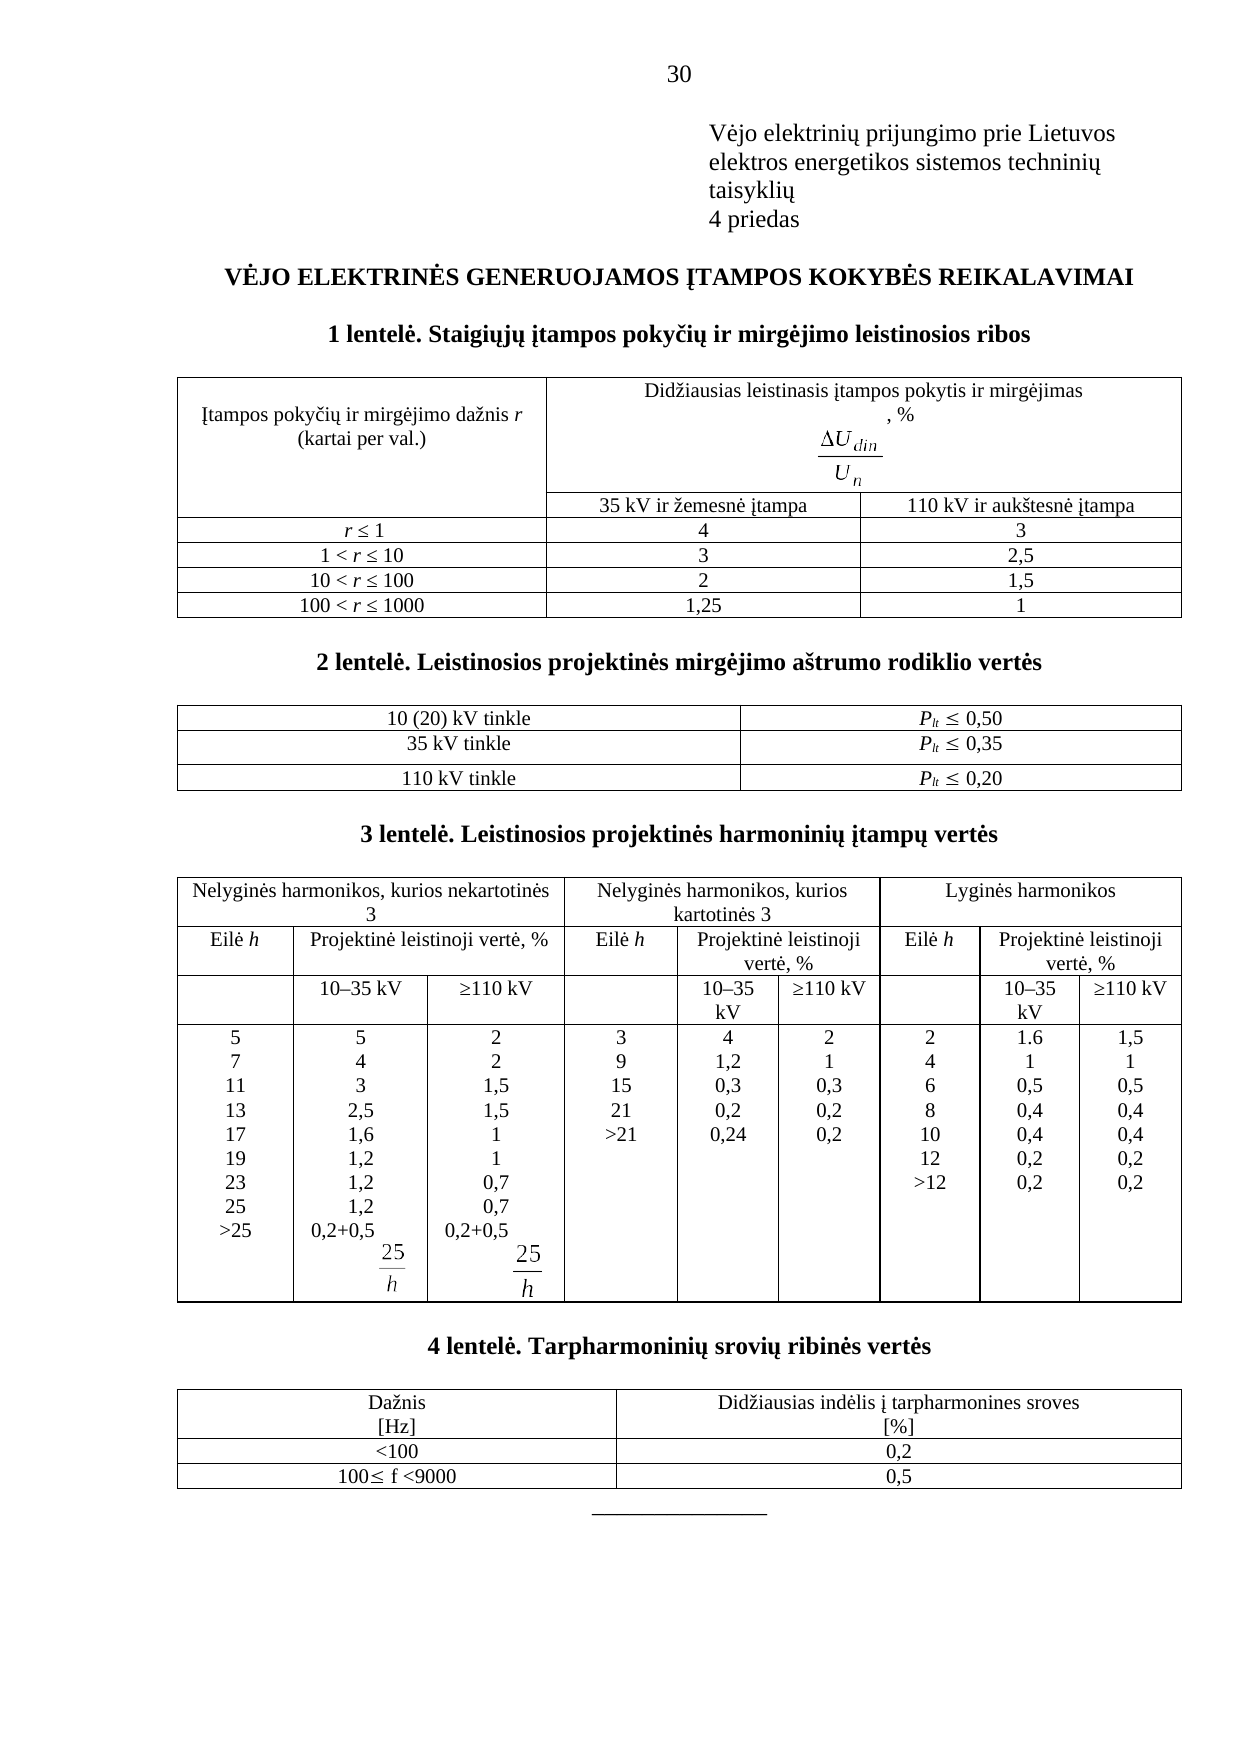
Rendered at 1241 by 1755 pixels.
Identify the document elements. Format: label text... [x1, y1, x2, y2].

table_cell 0,5 [617, 1464, 1181, 1488]
table_cell 4 1,2 0,3 0,2 0,24 [678, 1025, 778, 1301]
table_header 10 (20) kV tinkle [178, 706, 740, 730]
table_cell 110 kV ir aukštesnė įtampa [861, 493, 1181, 517]
table_cell 35 kV tinkle [178, 731, 740, 764]
table_header Didžiausias indėlis į tarpharmonines sroves [%] [617, 1390, 1181, 1438]
table_cell 4 [547, 518, 860, 542]
table_cell 5 7 11 13 17 19 23 25 >25 [178, 1025, 293, 1301]
text elektros energetikos sistemos techninių [177, 147, 1181, 176]
table_header Plt  0,50 [741, 706, 1181, 730]
table_cell [565, 976, 677, 1024]
table_header Nelyginės harmonikos, kurios kartotinės 3 [565, 878, 879, 926]
table_cell Plt  0,35 [741, 731, 1181, 764]
table_cell 10–35 kV [294, 976, 427, 1024]
table_cell 10 < r ≤ 100 [178, 568, 546, 592]
text taisyklių [177, 176, 1181, 204]
table_cell 5 4 3 2,5 1,6 1,2 1,2 1,2 0,2+0,5 [294, 1025, 427, 1301]
table_cell ≥110 kV [779, 976, 879, 1024]
text Vėjo elektrinių prijungimo prie Lietuvos [177, 118, 1181, 147]
table_header Lyginės harmonikos [881, 878, 1181, 926]
table_cell 2 2 1,5 1,5 1 1 0,7 0,7 0,2+0,5 [428, 1025, 564, 1301]
table_cell ≥110 kV [428, 976, 564, 1024]
table_cell [881, 976, 979, 1024]
text 1 lentelė. Staigiųjų įtampos pokyčių ir mirgėjimo leistinosios ribos [177, 319, 1181, 348]
table_cell 2 4 6 8 10 12 >12 [881, 1025, 979, 1301]
table_header Nelyginės harmonikos, kurios nekartotinės 3 [178, 878, 564, 926]
table_header Didžiausias leistinasis įtampos pokytis ir mirgėjimas , % [547, 378, 1181, 492]
table_cell Eilė h [178, 927, 293, 975]
table_cell 1,25 [547, 593, 860, 617]
table_cell 1 [861, 593, 1181, 617]
text 4 priedas [177, 204, 1181, 233]
table_cell 2,5 [861, 543, 1181, 567]
table_cell 0,2 [617, 1439, 1181, 1463]
table_cell 3 9 15 21 >21 [565, 1025, 677, 1301]
table_cell 2 [547, 568, 860, 592]
text 2 lentelė. Leistinosios projektinės mirgėjimo aštrumo rodiklio vertės [177, 647, 1181, 676]
table_cell r ≤ 1 [178, 518, 546, 542]
table_cell 100 f <9000 [178, 1464, 616, 1488]
table_cell Projektinė leistinoji vertė, % [981, 927, 1181, 975]
table_cell 100 < r ≤ 1000 [178, 593, 546, 617]
text VĖJO ELEKTRINĖS GENERUOJAMOS ĮTAMPOS KOKYBĖS REIKALAVIMAI [177, 262, 1181, 291]
table_cell Projektinė leistinoji vertė, % [294, 927, 564, 975]
text 4 lentelė. Tarpharmoninių srovių ribinės vertės [177, 1331, 1181, 1360]
table_cell 2 1 0,3 0,2 0,2 [779, 1025, 879, 1301]
table_cell 35 kV ir žemesnė įtampa [547, 493, 860, 517]
table_cell 1,5 1 0,5 0,4 0,4 0,2 0,2 [1080, 1025, 1181, 1301]
table_cell 10–35 kV [981, 976, 1079, 1024]
table_cell 110 kV tinkle [178, 765, 740, 789]
table_header Dažnis [Hz] [178, 1390, 616, 1438]
table_cell [178, 976, 293, 1024]
table_cell 3 [861, 518, 1181, 542]
table_cell Plt  0,20 [741, 765, 1181, 789]
table_cell <100 [178, 1439, 616, 1463]
table_cell 10–35 kV [678, 976, 778, 1024]
table_cell 1 < r ≤ 10 [178, 543, 546, 567]
text 3 lentelė. Leistinosios projektinės harmoninių įtampų vertės [177, 819, 1181, 848]
table_cell 3 [547, 543, 860, 567]
text ______________ [177, 1489, 1181, 1518]
table_header Įtampos pokyčių ir mirgėjimo dažnis r (kartai per val.) [178, 378, 546, 517]
table_cell ≥110 kV [1080, 976, 1181, 1024]
table_cell 1.6 1 0,5 0,4 0,4 0,2 0,2 [981, 1025, 1079, 1301]
table_cell Eilė h [565, 927, 677, 975]
table_cell Projektinė leistinoji vertė, % [678, 927, 879, 975]
table_cell Eilė h [881, 927, 979, 975]
table_cell 1,5 [861, 568, 1181, 592]
